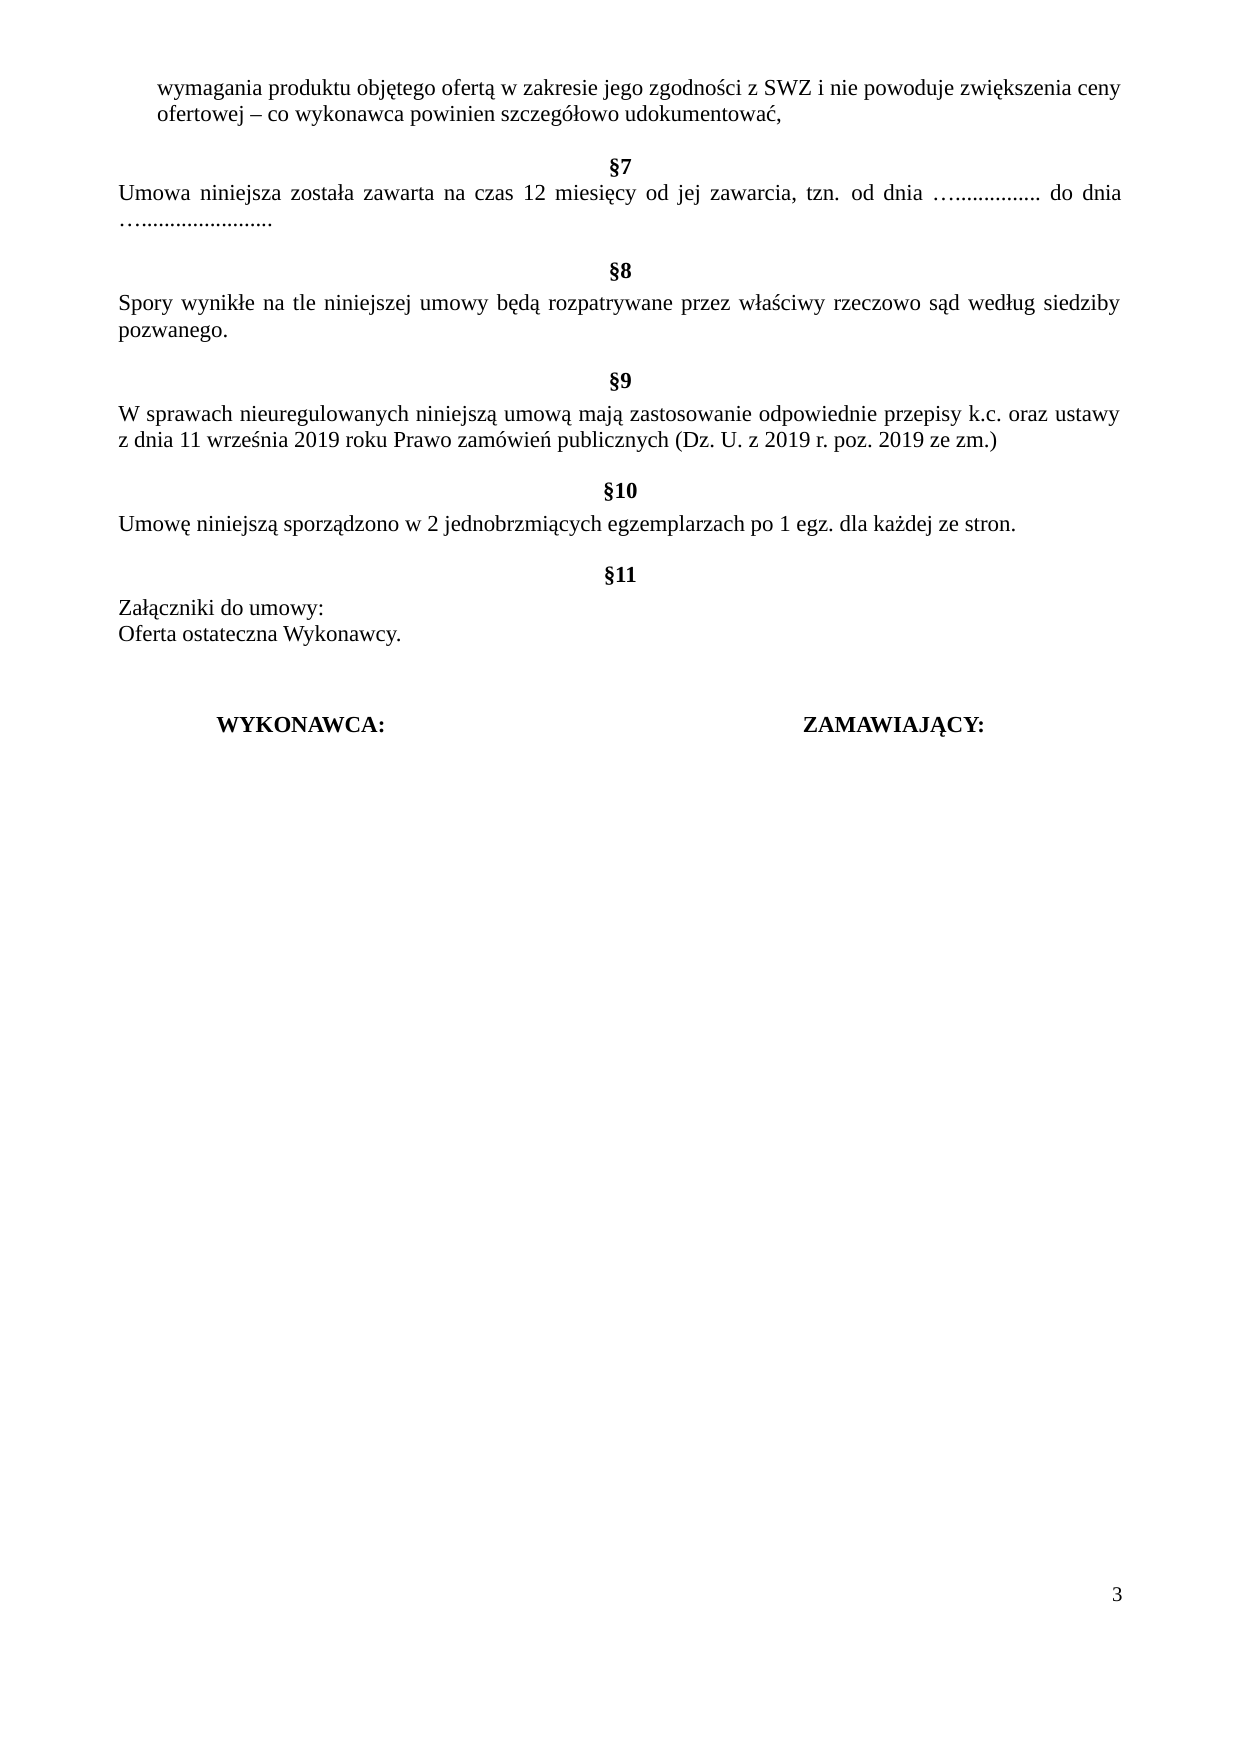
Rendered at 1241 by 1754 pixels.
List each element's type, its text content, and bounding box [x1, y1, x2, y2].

text §7 [118, 153, 1122, 179]
subtitle §10 [118, 477, 1122, 504]
text Umowę niniejszą sporządzono w 2 jednobrzmiących egzemplarzach po 1 egz. dla każdej ze stron. [118, 510, 1122, 536]
subtitle §9 [118, 367, 1122, 393]
text Umowa niniejsza została zawarta na czas 12 miesięcy od jej zawarcia, tzn. od dnia …............... do dnia …....................... [118, 179, 1122, 232]
subtitle §8 [118, 257, 1122, 283]
subtitle §11 [118, 561, 1122, 588]
text Spory wynikłe na tle niniejszej umowy będą rozpatrywane przez właściwy rzeczowo sąd według siedziby pozwanego. [118, 289, 1122, 342]
text Oferta ostateczna Wykonawcy. [118, 620, 1122, 647]
text wymagania produktu objętego ofertą w zakresie jego zgodności z SWZ i nie powoduje zwiększenia ceny ofertowej – co wykonawca powinien szczegółowo udokumentować, [157, 74, 1122, 126]
text W sprawach nieuregulowanych niniejszą umową mają zastosowanie odpowiednie przepisy k.c. oraz ustawy z dnia 11 września 2019 roku Prawo zamówień publicznych (Dz. U. z 2019 r. poz. 2019 ze zm.) [118, 400, 1122, 452]
text Załączniki do umowy: [118, 594, 1122, 620]
text WYKONAWCA: ZAMAWIAJĄCY: [118, 711, 1122, 737]
